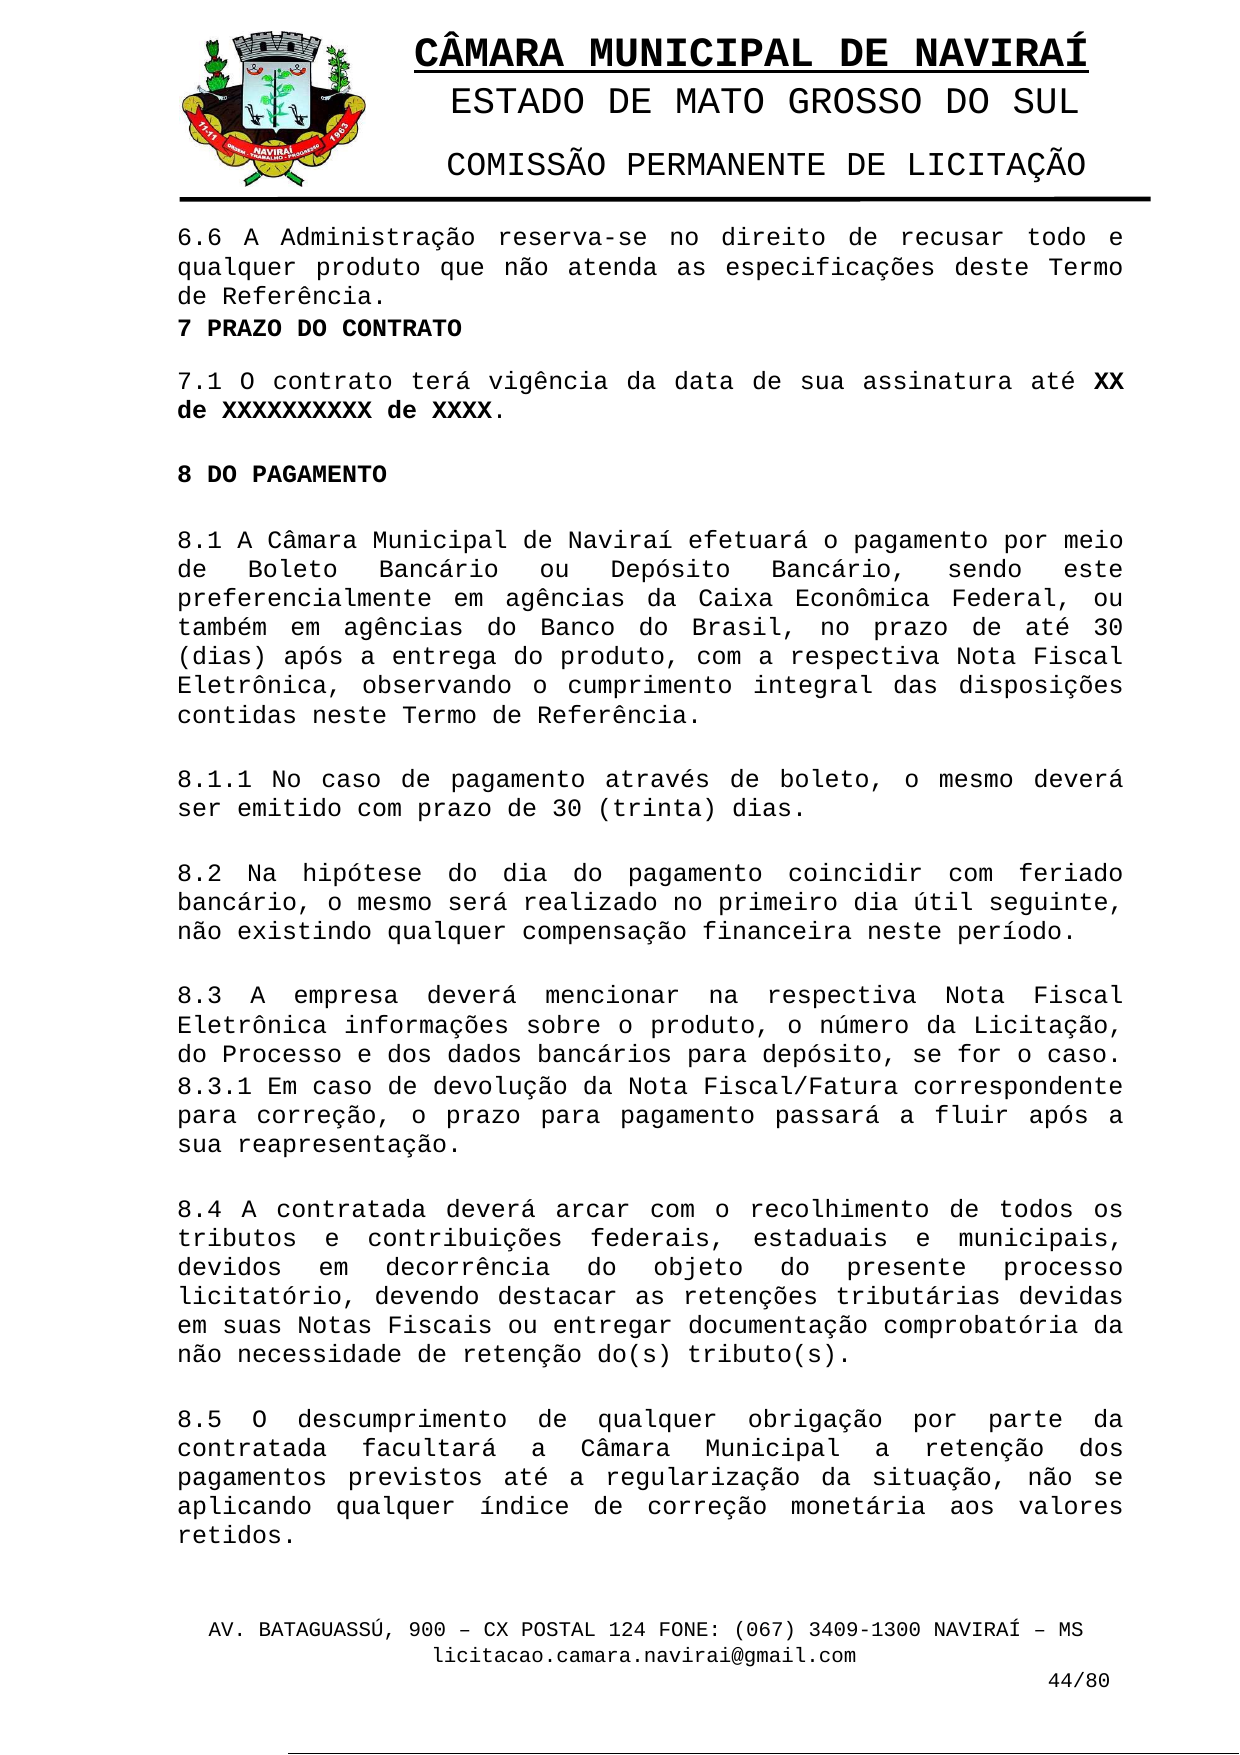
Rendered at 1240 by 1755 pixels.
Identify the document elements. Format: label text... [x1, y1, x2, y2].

text 8.3.1 Em caso de devolução da Nota Fiscal/Fatura correspondente para correção, o prazo para pagamento passará a fluir após a sua reapresentação. [177, 1073, 1124, 1160]
text 6.6 A Administração reserva-se no direito de recusar todo e qualquer produto que não atenda as especificações deste Termo de Referência. [177, 225, 1124, 312]
text 8.1.1 No caso de pagamento através de boleto, o mesmo deverá ser emitido com prazo de 30 (trinta) dias. [177, 767, 1124, 824]
text 8.4 A contratada deverá arcar com o recolhimento de todos os tributos e contribuições federais, estaduais e municipais, devidos em decorrência do objeto do presente processo licitatório, devendo destacar as retenções tributárias devidas em suas Notas Fiscais ou entregar documentação comprobatória da não necessidade de retenção do(s) tributo(s). [177, 1196, 1124, 1370]
text 8.3 A empresa deverá mencionar na respectiva Nota Fiscal Eletrônica informações sobre o produto, o número da Licitação, do Processo e dos dados bancários para depósito, se for o caso. [177, 983, 1124, 1070]
text 7.1 O contrato terá vigência da data de sua assinatura até XX de XXXXXXXXXX de XXXX. [177, 369, 1124, 426]
text 8.2 Na hipótese do dia do pagamento coincidir com feriado bancário, o mesmo será realizado no primeiro dia útil seguinte, não existindo qualquer compensação financeira neste período. [177, 860, 1124, 947]
text 8.5 O descumprimento de qualquer obrigação por parte da contratada facultará a Câmara Municipal a retenção dos pagamentos previstos até a regularização da situação, não se aplicando qualquer índice de correção monetária aos valores retidos. [177, 1406, 1124, 1551]
subtitle 7 PRAZO DO CONTRATO [177, 316, 1137, 344]
text 8.1 A Câmara Municipal de Naviraí efetuará o pagamento por meio de Boleto Bancário ou Depósito Bancário, sendo este preferencialmente em agências da Caixa Econômica Federal, ou também em agências do Banco do Brasil, no prazo de até 30 (dias) após a entrega do produto, com a respectiva Nota Fiscal Eletrônica, observando o cumprimento integral das disposições contidas neste Termo de Referência. [177, 527, 1124, 731]
subtitle 8 DO PAGAMENTO [177, 462, 1137, 490]
